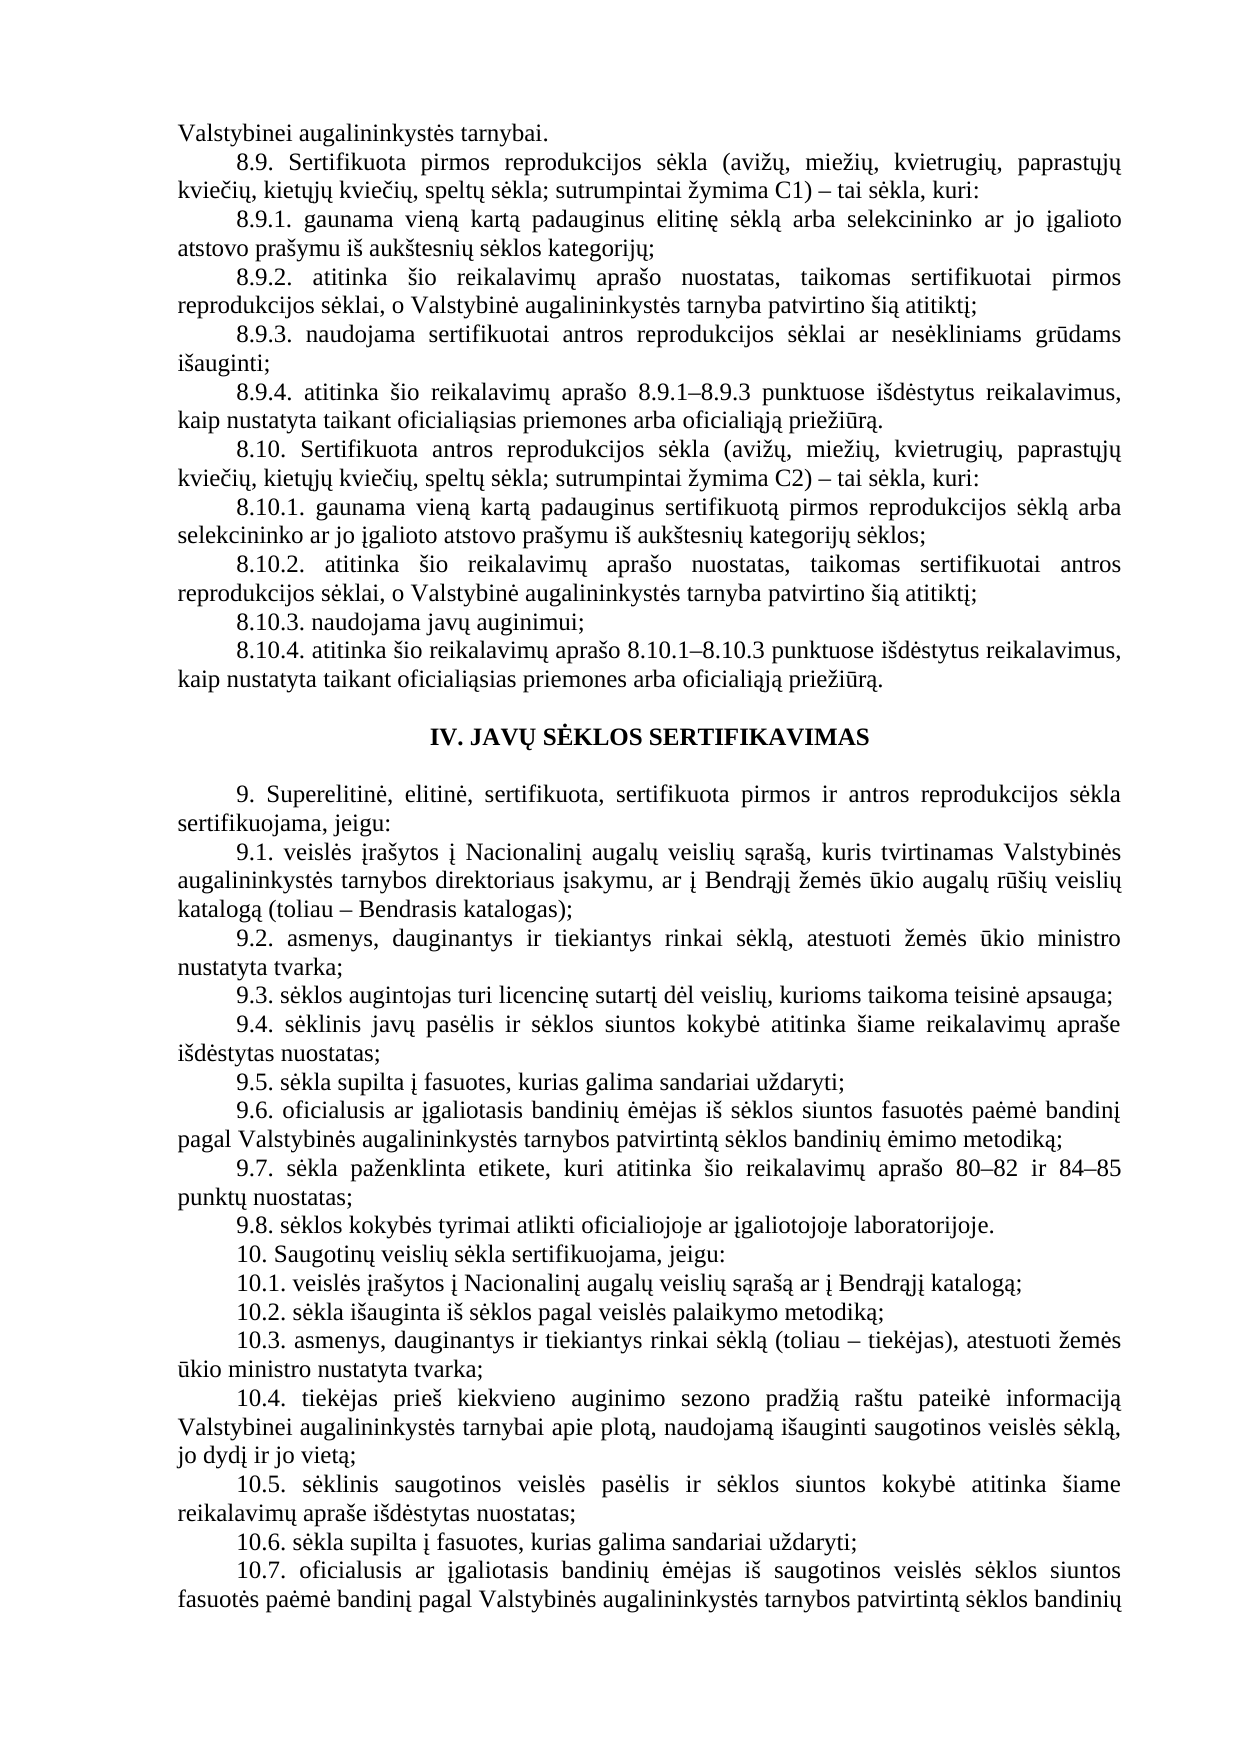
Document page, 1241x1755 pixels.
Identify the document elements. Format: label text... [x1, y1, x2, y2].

text 9.5. sėkla supilta į fasuotes, kurias galima sandariai uždaryti; [177, 1067, 1122, 1096]
text 8.10.4. atitinka šio reikalavimų aprašo 8.10.1–8.10.3 punktuose išdėstytus reikalavimus, kaip nustatyta taikant oficialiąsias priemones arba oficialiąją priežiūrą. [177, 636, 1122, 693]
text 9.2. asmenys, dauginantys ir tiekiantys rinkai sėklą, atestuoti žemės ūkio ministro nustatyta tvarka; [177, 923, 1122, 981]
text 10.1. veislės įrašytos į Nacionalinį augalų veislių sąrašą ar į Bendrąjį katalogą; [177, 1268, 1122, 1297]
text 10.6. sėkla supilta į fasuotes, kurias galima sandariai uždaryti; [177, 1527, 1122, 1556]
text 10.7. oficialusis ar įgaliotasis bandinių ėmėjas iš saugotinos veislės sėklos siuntos fasuotės paėmė bandinį pagal Valstybinės augalininkystės tarnybos patvirtintą sėklos bandinių [177, 1556, 1122, 1613]
text 9. Superelitinė, elitinė, sertifikuota, sertifikuota pirmos ir antros reprodukcijos sėkla sertifikuojama, jeigu: [177, 779, 1122, 837]
text 10.5. sėklinis saugotinos veislės pasėlis ir sėklos siuntos kokybė atitinka šiame reikalavimų apraše išdėstytas nuostatas; [177, 1469, 1122, 1527]
text Valstybinei augalininkystės tarnybai. [177, 118, 1122, 147]
text 8.9.4. atitinka šio reikalavimų aprašo 8.9.1–8.9.3 punktuose išdėstytus reikalavimus, kaip nustatyta taikant oficialiąsias priemones arba oficialiąją priežiūrą. [177, 377, 1122, 434]
text 9.8. sėklos kokybės tyrimai atlikti oficialiojoje ar įgaliotojoje laboratorijoje. [177, 1211, 1122, 1239]
text 10.2. sėkla išauginta iš sėklos pagal veislės palaikymo metodiką; [177, 1297, 1122, 1326]
text 8.9. Sertifikuota pirmos reprodukcijos sėkla (avižų, miežių, kvietrugių, paprastųjų kviečių, kietųjų kviečių, speltų sėkla; sutrumpintai žymima C1) – tai sėkla, kuri: [177, 147, 1122, 204]
text 8.10.1. gaunama vieną kartą padauginus sertifikuotą pirmos reprodukcijos sėklą arba selekcininko ar jo įgalioto atstovo prašymu iš aukštesnių kategorijų sėklos; [177, 492, 1122, 549]
text 9.3. sėklos augintojas turi licencinę sutartį dėl veislių, kurioms taikoma teisinė apsauga; [177, 981, 1122, 1009]
text 10.4. tiekėjas prieš kiekvieno auginimo sezono pradžią raštu pateikė informaciją Valstybinei augalininkystės tarnybai apie plotą, naudojamą išauginti saugotinos veislės sėklą, jo dydį ir jo vietą; [177, 1383, 1122, 1469]
text 9.1. veislės įrašytos į Nacionalinį augalų veislių sąrašą, kuris tvirtinamas Valstybinės augalininkystės tarnybos direktoriaus įsakymu, ar į Bendrąjį žemės ūkio augalų rūšių veislių katalogą (toliau – Bendrasis katalogas); [177, 837, 1122, 923]
text IV. JAVŲ SĖKLOS SERTIFIKAVIMAS [177, 722, 1122, 751]
text 8.10.2. atitinka šio reikalavimų aprašo nuostatas, taikomas sertifikuotai antros reprodukcijos sėklai, o Valstybinė augalininkystės tarnyba patvirtino šią atitiktį; [177, 549, 1122, 607]
text 9.7. sėkla paženklinta etikete, kuri atitinka šio reikalavimų aprašo 80–82 ir 84–85 punktų nuostatas; [177, 1153, 1122, 1211]
text 9.4. sėklinis javų pasėlis ir sėklos siuntos kokybė atitinka šiame reikalavimų apraše išdėstytas nuostatas; [177, 1009, 1122, 1067]
text 10. Saugotinų veislių sėkla sertifikuojama, jeigu: [177, 1239, 1122, 1268]
text 8.9.3. naudojama sertifikuotai antros reprodukcijos sėklai ar nesėkliniams grūdams išauginti; [177, 319, 1122, 377]
text 8.9.2. atitinka šio reikalavimų aprašo nuostatas, taikomas sertifikuotai pirmos reprodukcijos sėklai, o Valstybinė augalininkystės tarnyba patvirtino šią atitiktį; [177, 262, 1122, 319]
text 8.10. Sertifikuota antros reprodukcijos sėkla (avižų, miežių, kvietrugių, paprastųjų kviečių, kietųjų kviečių, speltų sėkla; sutrumpintai žymima C2) – tai sėkla, kuri: [177, 434, 1122, 492]
text 8.9.1. gaunama vieną kartą padauginus elitinę sėklą arba selekcininko ar jo įgalioto atstovo prašymu iš aukštesnių sėklos kategorijų; [177, 204, 1122, 262]
text 9.6. oficialusis ar įgaliotasis bandinių ėmėjas iš sėklos siuntos fasuotės paėmė bandinį pagal Valstybinės augalininkystės tarnybos patvirtintą sėklos bandinių ėmimo metodiką; [177, 1096, 1122, 1153]
text 10.3. asmenys, dauginantys ir tiekiantys rinkai sėklą (toliau – tiekėjas), atestuoti žemės ūkio ministro nustatyta tvarka; [177, 1326, 1122, 1383]
text 8.10.3. naudojama javų auginimui; [177, 607, 1122, 636]
